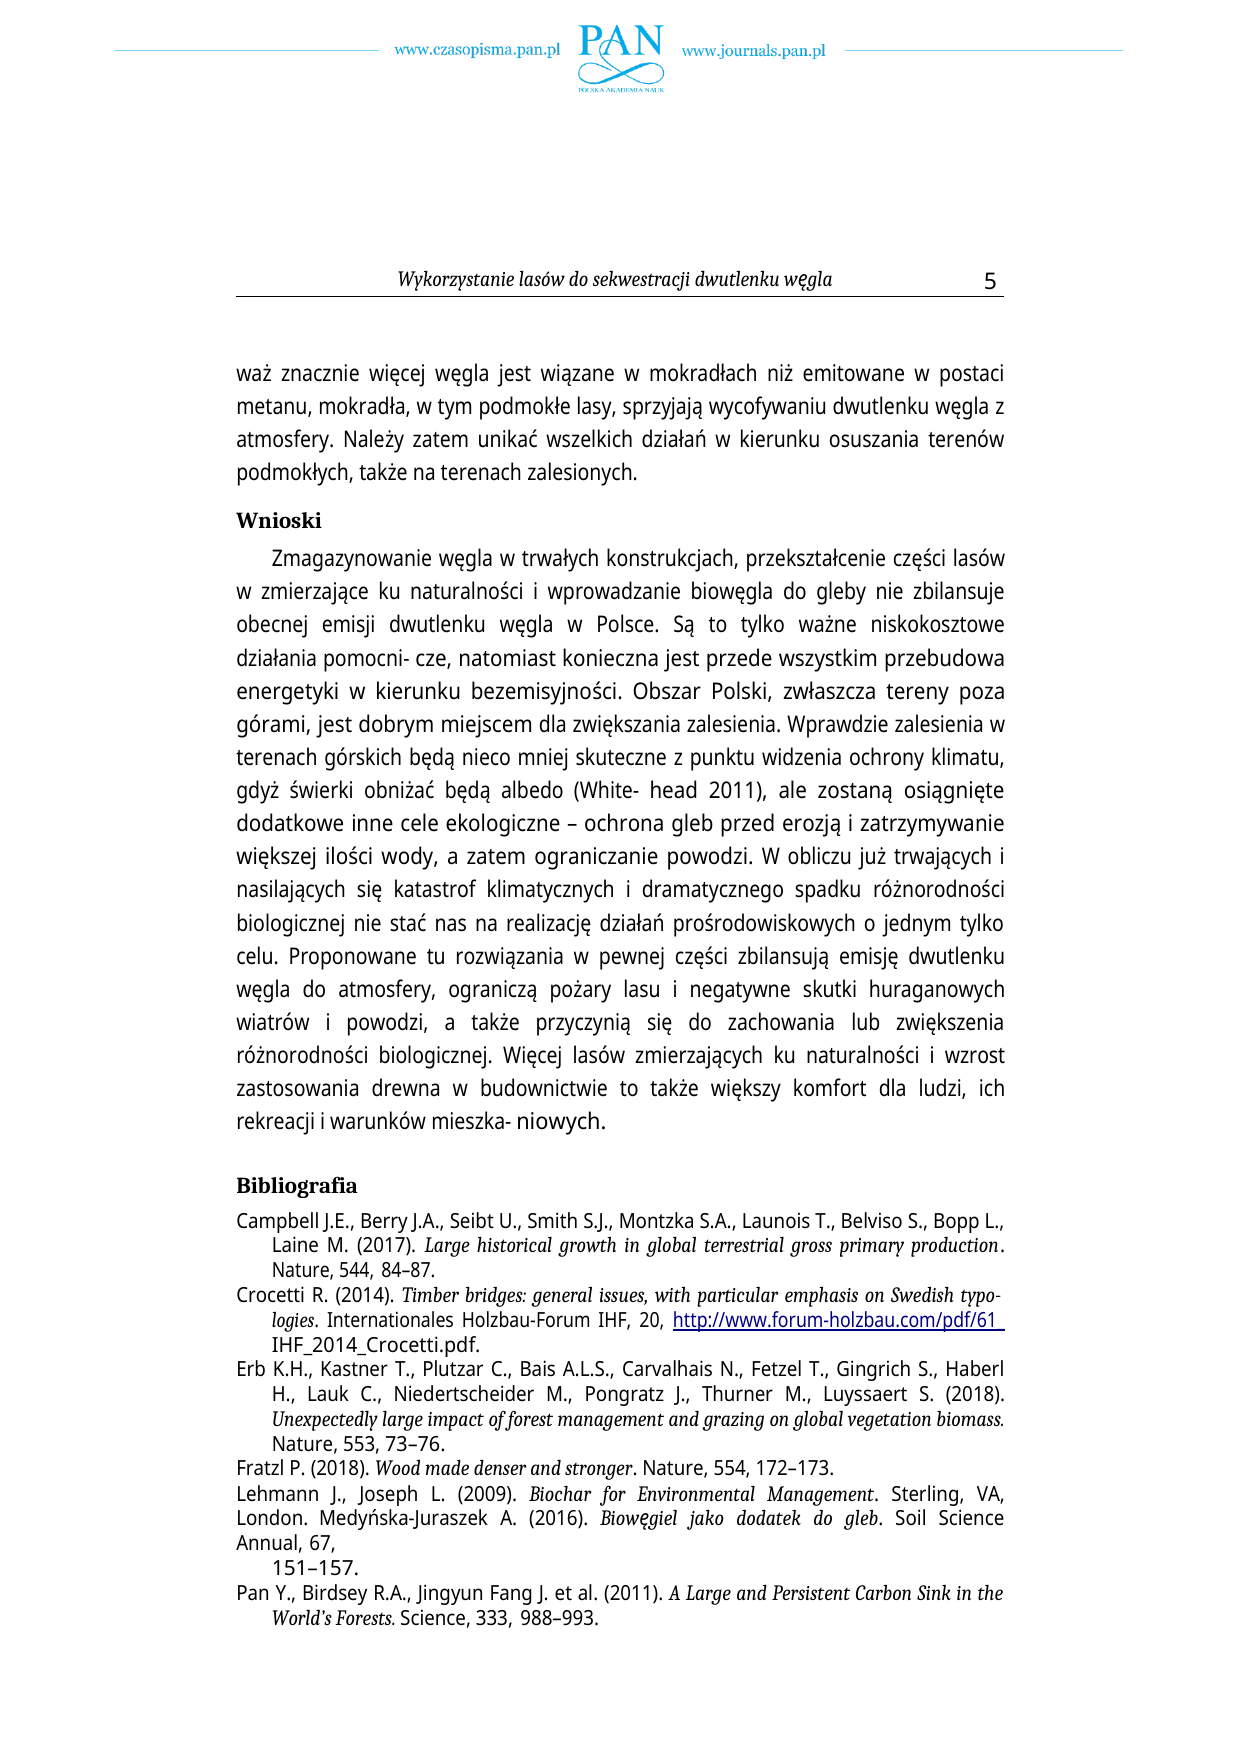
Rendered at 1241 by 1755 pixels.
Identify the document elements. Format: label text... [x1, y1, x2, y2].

text waż znacznie więcej węgla jest wiązane w mokradłach niż emitowane w postaci metanu, mokradła, w tym podmokłe lasy, sprzyjają wycofywaniu dwutlenku węgla z atmosfery. Należy zatem unikać wszelkich działań w kierunku osuszania terenów podmokłych, także na terenach zalesionych. [236, 357, 1005, 487]
text Erb K.H., Kastner T., Plutzar C., Bais A.L.S., Carvalhais N., Fetzel T., Gingrich S., Haberl H., Lauk C., Niedertscheider M., Pongratz J., Thurner M., Luyssaert S. (2018). Unexpectedly large impact of forest management and grazing on global vegetation biomass. Nature, 553, 73–76. [236, 1357, 1005, 1456]
text Fratzl P. (2018). Wood made denser and stronger. Nature, 554, 172–173. [236, 1456, 1136, 1481]
text Campbell J.E., Berry J.A., Seibt U., Smith S.J., Montzka S.A., Launois T., Belviso S., Bopp L., Laine M. (2017). Large historical growth in global terrestrial gross primary production. Nature, 544, 84–87. [236, 1208, 1005, 1283]
subtitle Wnioski [236, 508, 1136, 534]
subtitle Bibliografia [236, 1173, 1136, 1199]
text 151–157. [272, 1556, 1136, 1580]
text Crocetti R. (2014). Timber bridges: general issues, with particular emphasis on Swedish typo- logies. Internationales Holzbau-Forum IHF, 20, http://www.forum-holzbau.com/pdf/61_ IHF_2014_Crocetti.pdf. [236, 1283, 1005, 1357]
text Lehmann J., Joseph L. (2009). Biochar for Environmental Management. Sterling, VA, London. Medyńska-Juraszek A. (2016). Biowęgiel jako dodatek do gleb. Soil Science Annual, 67, [236, 1481, 1005, 1556]
text Zmagazynowanie węgla w trwałych konstrukcjach, przekształcenie części lasów w zmierzające ku naturalności i wprowadzanie biowęgla do gleby nie zbilansuje obecnej emisji dwutlenku węgla w Polsce. Są to tylko ważne niskokosztowe działania pomocni- cze, natomiast konieczna jest przede wszystkim przebudowa energetyki w kierunku bezemisyjności. Obszar Polski, zwłaszcza tereny poza górami, jest dobrym miejscem dla zwiększania zalesienia. Wprawdzie zalesienia w terenach górskich będą nieco mniej skuteczne z punktu widzenia ochrony klimatu, gdyż świerki obniżać będą albedo (White- head 2011), ale zostaną osiągnięte dodatkowe inne cele ekologiczne – ochrona gleb przed erozją i zatrzymywanie większej ilości wody, a zatem ograniczanie powodzi. W obliczu już trwających i nasilających się katastrof klimatycznych i dramatycznego spadku różnorodności biologicznej nie stać nas na realizację działań prośrodowiskowych o jednym tylko celu. Proponowane tu rozwiązania w pewnej części zbilansują emisję dwutlenku węgla do atmosfery, ograniczą pożary lasu i negatywne skutki huraganowych wiatrów i powodzi, a także przyczynią się do zachowania lub zwiększenia różnorodności biologicznej. Więcej lasów zmierzających ku naturalności i wzrost zastosowania drewna w budownictwie to także większy komfort dla ludzi, ich rekreacji i warunków mieszka- niowych. [236, 542, 1005, 1137]
text Pan Y., Birdsey R.A., Jingyun Fang J. et al. (2011). A Large and Persistent Carbon Sink in the World’s Forests. Science, 333, 988–993. [236, 1581, 1005, 1630]
